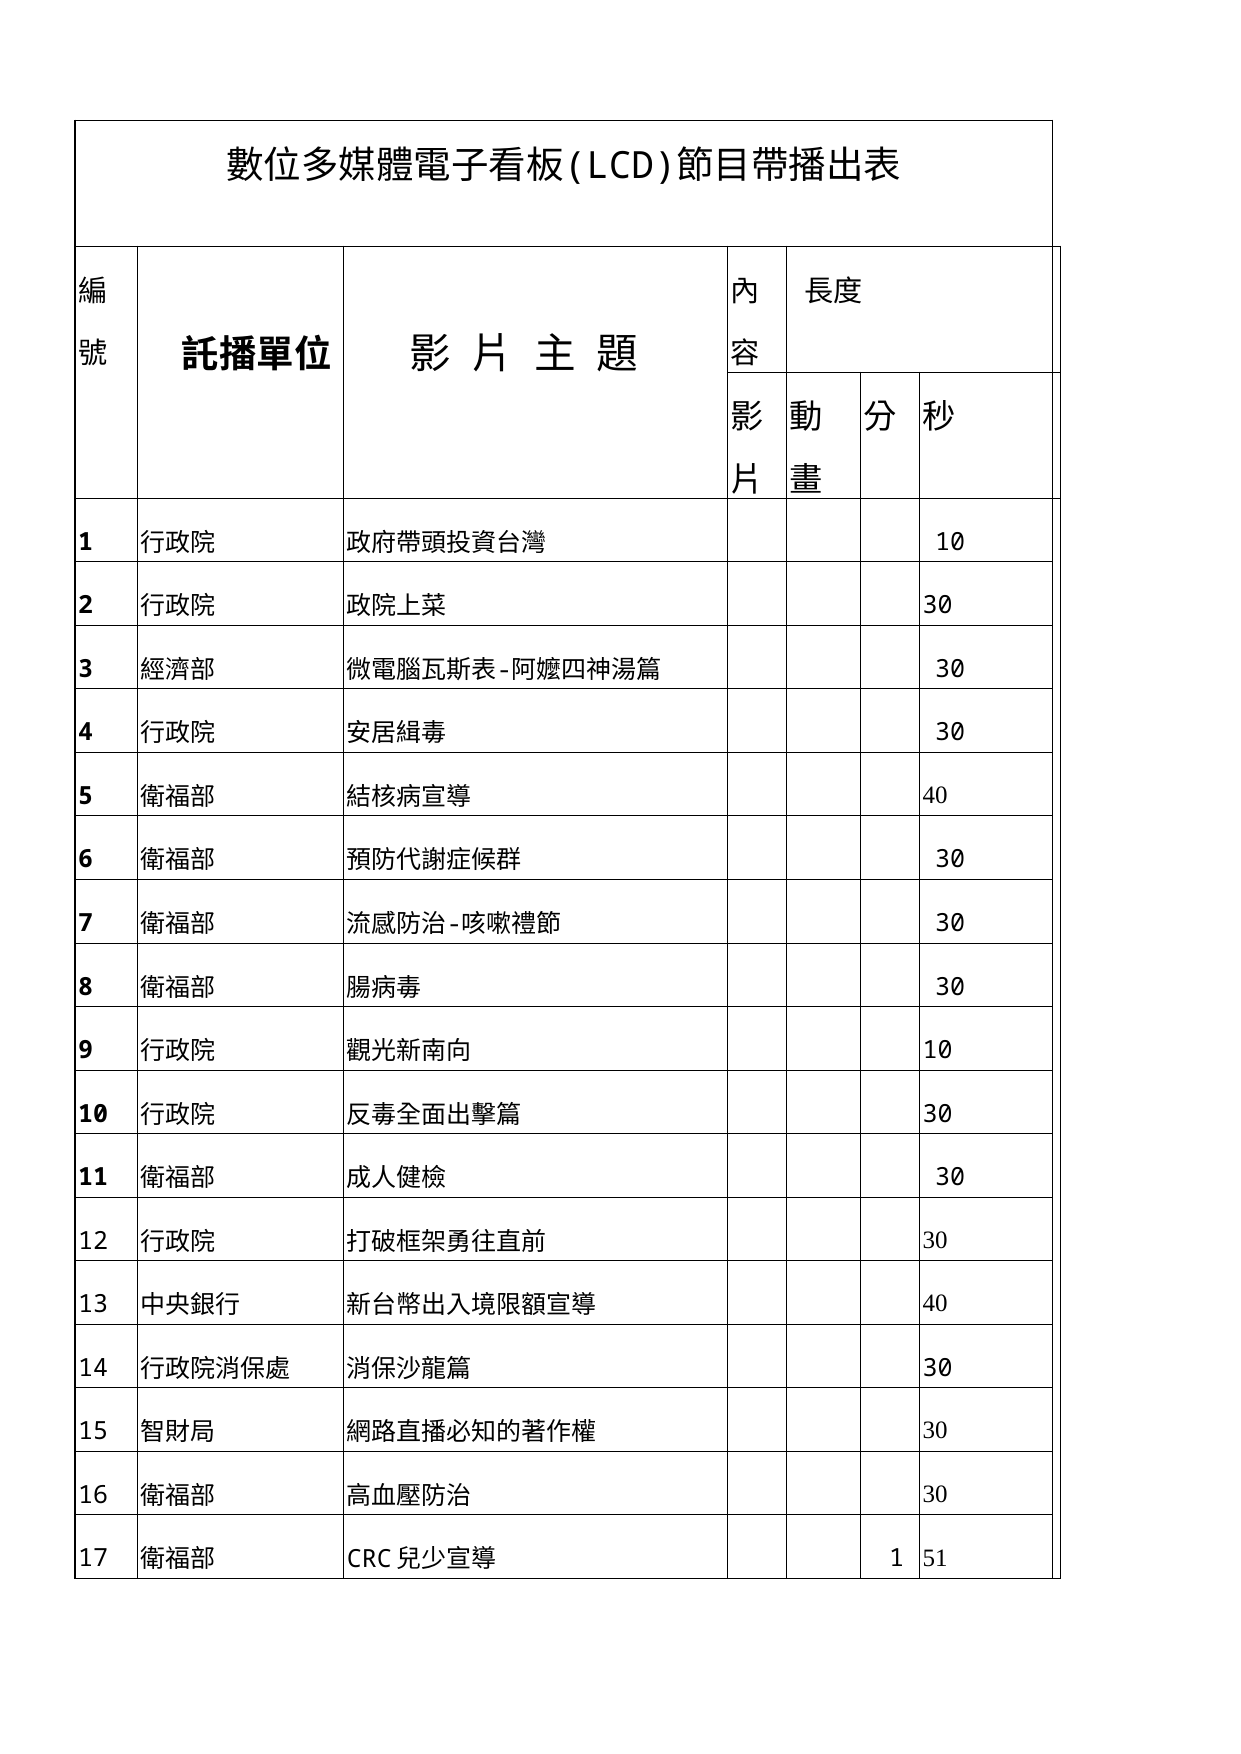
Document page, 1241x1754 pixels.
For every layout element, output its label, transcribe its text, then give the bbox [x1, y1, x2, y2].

table_cell 17 [76, 1515, 137, 1578]
table_cell [861, 562, 919, 625]
table_cell 高血壓防治 [344, 1452, 727, 1514]
table_cell 影 片 [728, 373, 786, 498]
table_cell 10 [920, 499, 1052, 561]
table_cell [728, 689, 786, 752]
table_cell [728, 499, 786, 561]
table_cell [728, 1452, 786, 1514]
table_cell 30 [920, 880, 1052, 942]
table_cell 新台幣出入境限額宣導 [344, 1261, 727, 1324]
table_cell [861, 499, 919, 561]
table_cell 3 [76, 626, 137, 688]
table_cell 30 [920, 1388, 1052, 1451]
table_cell 反毒全面出擊篇 [344, 1071, 727, 1133]
table_cell 30 [920, 944, 1052, 1006]
table_cell [728, 1325, 786, 1387]
table_cell 行政院 [138, 1198, 343, 1260]
table_cell 政府帶頭投資台灣 [344, 499, 727, 561]
table_cell [728, 1388, 786, 1451]
table_cell 30 [920, 1325, 1052, 1387]
table_cell 動 畫 [787, 373, 860, 498]
table_cell [861, 1325, 919, 1387]
table_cell [728, 944, 786, 1006]
table_cell 打破框架勇往直前 [344, 1198, 727, 1260]
table_cell [861, 1261, 919, 1324]
table_cell [1053, 499, 1060, 1578]
table_cell [787, 499, 860, 561]
table_cell [787, 880, 860, 942]
table_cell 預防代謝症候群 [344, 816, 727, 879]
table_cell [728, 816, 786, 879]
table_cell 30 [920, 689, 1052, 752]
table_cell 分 [861, 373, 919, 498]
table_cell 編號 [76, 247, 137, 498]
table_cell [787, 1007, 860, 1069]
table_cell [728, 1515, 786, 1578]
table_cell [787, 1325, 860, 1387]
table_cell 行政院 [138, 689, 343, 752]
table_cell 衛福部 [138, 1515, 343, 1578]
table_cell [861, 1071, 919, 1133]
table_cell [787, 562, 860, 625]
table_cell [728, 1261, 786, 1324]
table_cell 10 [76, 1071, 137, 1133]
table_cell 衛福部 [138, 880, 343, 942]
table_cell 1 [76, 499, 137, 561]
table_cell [787, 1388, 860, 1451]
table_cell [861, 1007, 919, 1069]
table_cell 40 [920, 1261, 1052, 1324]
table_cell [728, 1007, 786, 1069]
table_cell [787, 1452, 860, 1514]
table_cell 經濟部 [138, 626, 343, 688]
table_cell 30 [920, 626, 1052, 688]
table_header [1053, 120, 1060, 246]
table_cell [728, 1071, 786, 1133]
table_cell 1 [861, 1515, 919, 1578]
table_cell 4 [76, 689, 137, 752]
table_cell 衛福部 [138, 1134, 343, 1197]
table_header 數位多媒體電子看板(LCD)節目帶播出表 [76, 121, 1052, 246]
table_cell 行政院 [138, 499, 343, 561]
table_cell 7 [76, 880, 137, 942]
table_cell 9 [76, 1007, 137, 1069]
table_cell 2 [76, 562, 137, 625]
table_cell [861, 1134, 919, 1197]
table_cell 結核病宣導 [344, 753, 727, 815]
table_cell 13 [76, 1261, 137, 1324]
table_cell 衛福部 [138, 1452, 343, 1514]
table_cell [787, 626, 860, 688]
table_cell [728, 880, 786, 942]
table_cell 30 [920, 1134, 1052, 1197]
table_cell 12 [76, 1198, 137, 1260]
table_cell 智財局 [138, 1388, 343, 1451]
table_cell 內容 [728, 247, 786, 372]
table_cell 觀光新南向 [344, 1007, 727, 1069]
table_cell 8 [76, 944, 137, 1006]
table_cell 16 [76, 1452, 137, 1514]
table_cell 14 [76, 1325, 137, 1387]
table_cell [787, 1134, 860, 1197]
table_cell 6 [76, 816, 137, 879]
table_cell 腸病毒 [344, 944, 727, 1006]
table_cell [861, 689, 919, 752]
table_cell 網路直播必知的著作權 [344, 1388, 727, 1451]
table_cell 行政院 [138, 1007, 343, 1069]
table_cell [861, 944, 919, 1006]
table_cell 影 片 主 題 [344, 247, 727, 498]
table_cell 40 [920, 753, 1052, 815]
table_cell 51 [920, 1515, 1052, 1578]
table_cell [728, 626, 786, 688]
table_cell CRC兒少宣導 [344, 1515, 727, 1578]
table_cell 30 [920, 1071, 1052, 1133]
table_cell [787, 753, 860, 815]
table_cell 30 [920, 1198, 1052, 1260]
table_cell [787, 1071, 860, 1133]
table_cell 行政院 [138, 562, 343, 625]
table_cell 30 [920, 562, 1052, 625]
table_cell 秒 [920, 373, 1052, 498]
table_cell [728, 753, 786, 815]
table_cell 11 [76, 1134, 137, 1197]
table_cell 消保沙龍篇 [344, 1325, 727, 1387]
table_cell [861, 816, 919, 879]
table_cell 30 [920, 1452, 1052, 1514]
table_cell 流感防治-咳嗽禮節 [344, 880, 727, 942]
table_cell 託播單位 [138, 247, 343, 498]
table_cell 政院上菜 [344, 562, 727, 625]
table_cell 行政院 [138, 1071, 343, 1133]
table_cell 安居緝毒 [344, 689, 727, 752]
table_cell [728, 1198, 786, 1260]
table_cell [861, 1198, 919, 1260]
table_cell 長度 [787, 247, 1052, 372]
table_cell [787, 816, 860, 879]
table_cell 成人健檢 [344, 1134, 727, 1197]
table_cell 30 [920, 816, 1052, 879]
table_cell 行政院消保處 [138, 1325, 343, 1387]
table_cell [787, 1515, 860, 1578]
table_cell [861, 1388, 919, 1451]
table_cell 衛福部 [138, 816, 343, 879]
table_cell 衛福部 [138, 753, 343, 815]
table_cell 中央銀行 [138, 1261, 343, 1324]
table_cell [861, 753, 919, 815]
table_cell 10 [920, 1007, 1052, 1069]
table_cell [787, 689, 860, 752]
table_cell 5 [76, 753, 137, 815]
table_cell [787, 1261, 860, 1324]
table_cell [861, 880, 919, 942]
table_cell [728, 562, 786, 625]
table_cell [1053, 247, 1060, 372]
table_cell 衛福部 [138, 944, 343, 1006]
table_cell [728, 1134, 786, 1197]
table_cell [861, 1452, 919, 1514]
table_cell 微電腦瓦斯表-阿嬤四神湯篇 [344, 626, 727, 688]
table_cell [1053, 373, 1060, 498]
table_cell [787, 944, 860, 1006]
table_cell 15 [76, 1388, 137, 1451]
table_cell [787, 1198, 860, 1260]
table_cell [861, 626, 919, 688]
